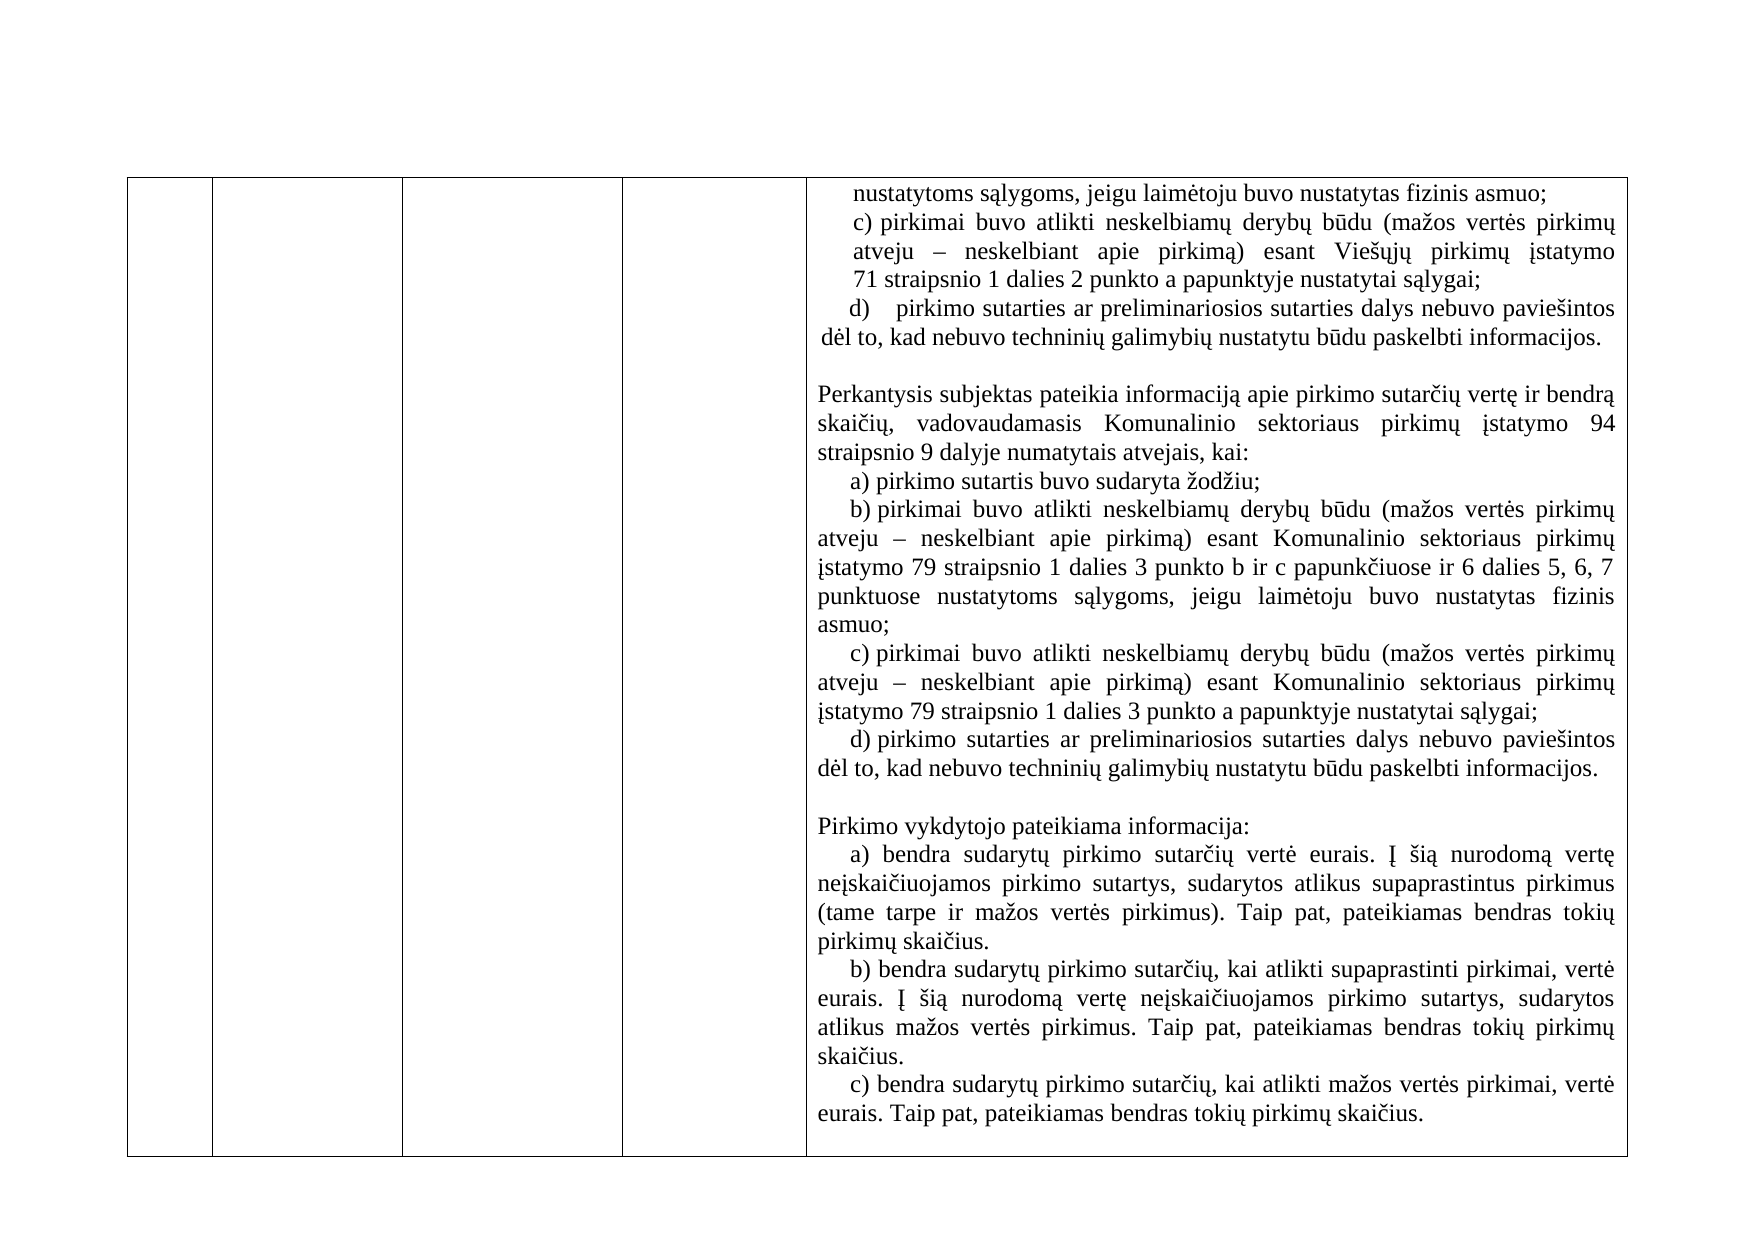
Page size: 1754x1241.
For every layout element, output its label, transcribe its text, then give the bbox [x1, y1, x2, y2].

table_cell [403, 178, 622, 1156]
table_cell [623, 178, 806, 1156]
table_cell nustatytoms sąlygoms, jeigu laimėtoju buvo nustatytas fizinis asmuo; c) pirkimai buvo atlikti neskelbiamų derybų būdu (mažos vertės pirkimų atveju – neskelbiant apie pirkimą) esant Viešųjų pirkimų įstatymo 71 straipsnio 1 dalies 2 punkto a papunktyje nustatytai sąlygai; d) pirkimo sutarties ar preliminariosios sutarties dalys nebuvo paviešintos dėl to, kad nebuvo techninių galimybių nustatytu būdu paskelbti informacijos. Perkantysis subjektas pateikia informaciją apie pirkimo sutarčių vertę ir bendrą skaičių, vadovaudamasis Komunalinio sektoriaus pirkimų įstatymo 94 straipsnio 9 dalyje numatytais atvejais, kai: a) pirkimo sutartis buvo sudaryta žodžiu; b) pirkimai buvo atlikti neskelbiamų derybų būdu (mažos vertės pirkimų atveju – neskelbiant apie pirkimą) esant Komunalinio sektoriaus pirkimų įstatymo 79 straipsnio 1 dalies 3 punkto b ir c papunkčiuose ir 6 dalies 5, 6, 7 punktuose nustatytoms sąlygoms, jeigu laimėtoju buvo nustatytas fizinis asmuo; c) pirkimai buvo atlikti neskelbiamų derybų būdu (mažos vertės pirkimų atveju – neskelbiant apie pirkimą) esant Komunalinio sektoriaus pirkimų įstatymo 79 straipsnio 1 dalies 3 punkto a papunktyje nustatytai sąlygai; d) pirkimo sutarties ar preliminariosios sutarties dalys nebuvo paviešintos dėl to, kad nebuvo techninių galimybių nustatytu būdu paskelbti informacijos. Pirkimo vykdytojo pateikiama informacija: a) bendra sudarytų pirkimo sutarčių vertė eurais. Į šią nurodomą vertę neįskaičiuojamos pirkimo sutartys, sudarytos atlikus supaprastintus pirkimus (tame tarpe ir mažos vertės pirkimus). Taip pat, pateikiamas bendras tokių pirkimų skaičius. b) bendra sudarytų pirkimo sutarčių, kai atlikti supaprastinti pirkimai, vertė eurais. Į šią nurodomą vertę neįskaičiuojamos pirkimo sutartys, sudarytos atlikus mažos vertės pirkimus. Taip pat, pateikiamas bendras tokių pirkimų skaičius. c) bendra sudarytų pirkimo sutarčių, kai atlikti mažos vertės pirkimai, vertė eurais. Taip pat, pateikiamas bendras tokių pirkimų skaičius. [807, 178, 1627, 1156]
table_cell [213, 178, 402, 1156]
table_cell [128, 178, 212, 1156]
